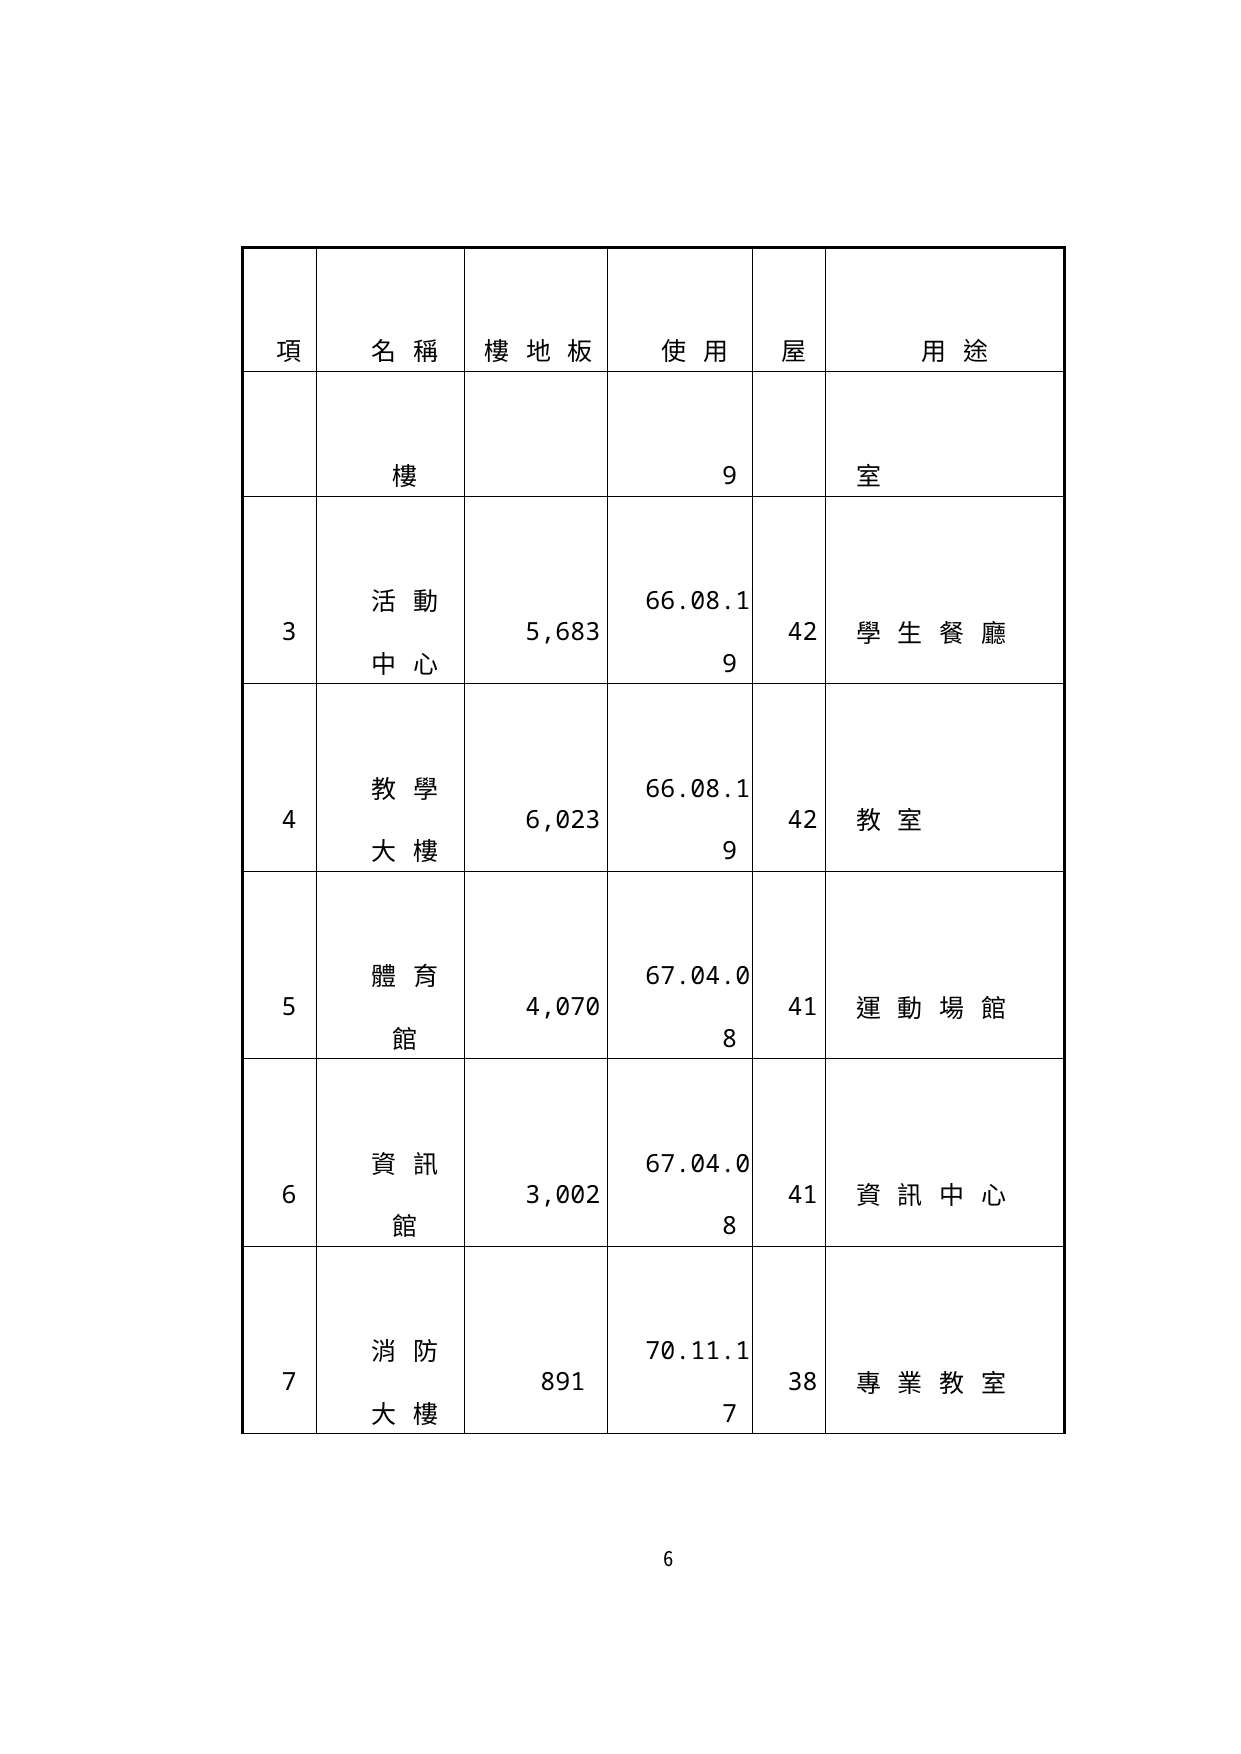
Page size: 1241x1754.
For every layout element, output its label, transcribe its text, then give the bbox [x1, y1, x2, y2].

table_cell 學生餐廳 [826, 497, 1063, 683]
table_cell 891 [465, 1247, 607, 1433]
table_cell 41 [753, 1059, 825, 1246]
table_cell 7 [244, 1247, 316, 1433]
table_cell 67.04.08 [608, 872, 752, 1058]
table_header 屋齡 (年) [753, 249, 825, 371]
table_cell [753, 372, 825, 496]
table_header 用途 [826, 249, 1063, 371]
table_cell 體育館 [317, 872, 464, 1058]
table_cell 42 [753, 684, 825, 871]
table_cell 6,023 [465, 684, 607, 871]
table_cell 3,002 [465, 1059, 607, 1246]
table_cell 資訊館 [317, 1059, 464, 1246]
table_cell 66.08.19 [608, 497, 752, 683]
table_header 名稱 [317, 249, 464, 371]
table_cell 教學大樓 [317, 684, 464, 871]
table_cell 42 [753, 497, 825, 683]
table_header 樓地板面積 (平方公尺) [465, 249, 607, 371]
table_cell 67.04.08 [608, 1059, 752, 1246]
table_cell 6 [244, 1059, 316, 1246]
table_cell 3 [244, 497, 316, 683]
table_cell 4 [244, 684, 316, 871]
table_cell 38 [753, 1247, 825, 1433]
table_cell 專業教室 [826, 1247, 1063, 1433]
table_cell 70.11.17 [608, 1247, 752, 1433]
table_cell 5 [244, 872, 316, 1058]
table_cell 運動場館 [826, 872, 1063, 1058]
table_cell 活動中心 [317, 497, 464, 683]
table_cell [465, 372, 607, 496]
table_cell 室 [826, 372, 1063, 496]
table_cell 66.08.19 [608, 684, 752, 871]
table_cell 消防大樓 [317, 1247, 464, 1433]
table_cell 教室 [826, 684, 1063, 871]
table_cell [244, 372, 316, 496]
table_cell 4,070 [465, 872, 607, 1058]
table_cell 5,683 [465, 497, 607, 683]
table_header 使用執照核發日 [608, 249, 752, 371]
table_cell 9 [608, 372, 752, 496]
table_cell 41 [753, 872, 825, 1058]
table_header 項目 [244, 249, 316, 371]
table_cell 樓 [317, 372, 464, 496]
table_cell 資訊中心 [826, 1059, 1063, 1246]
